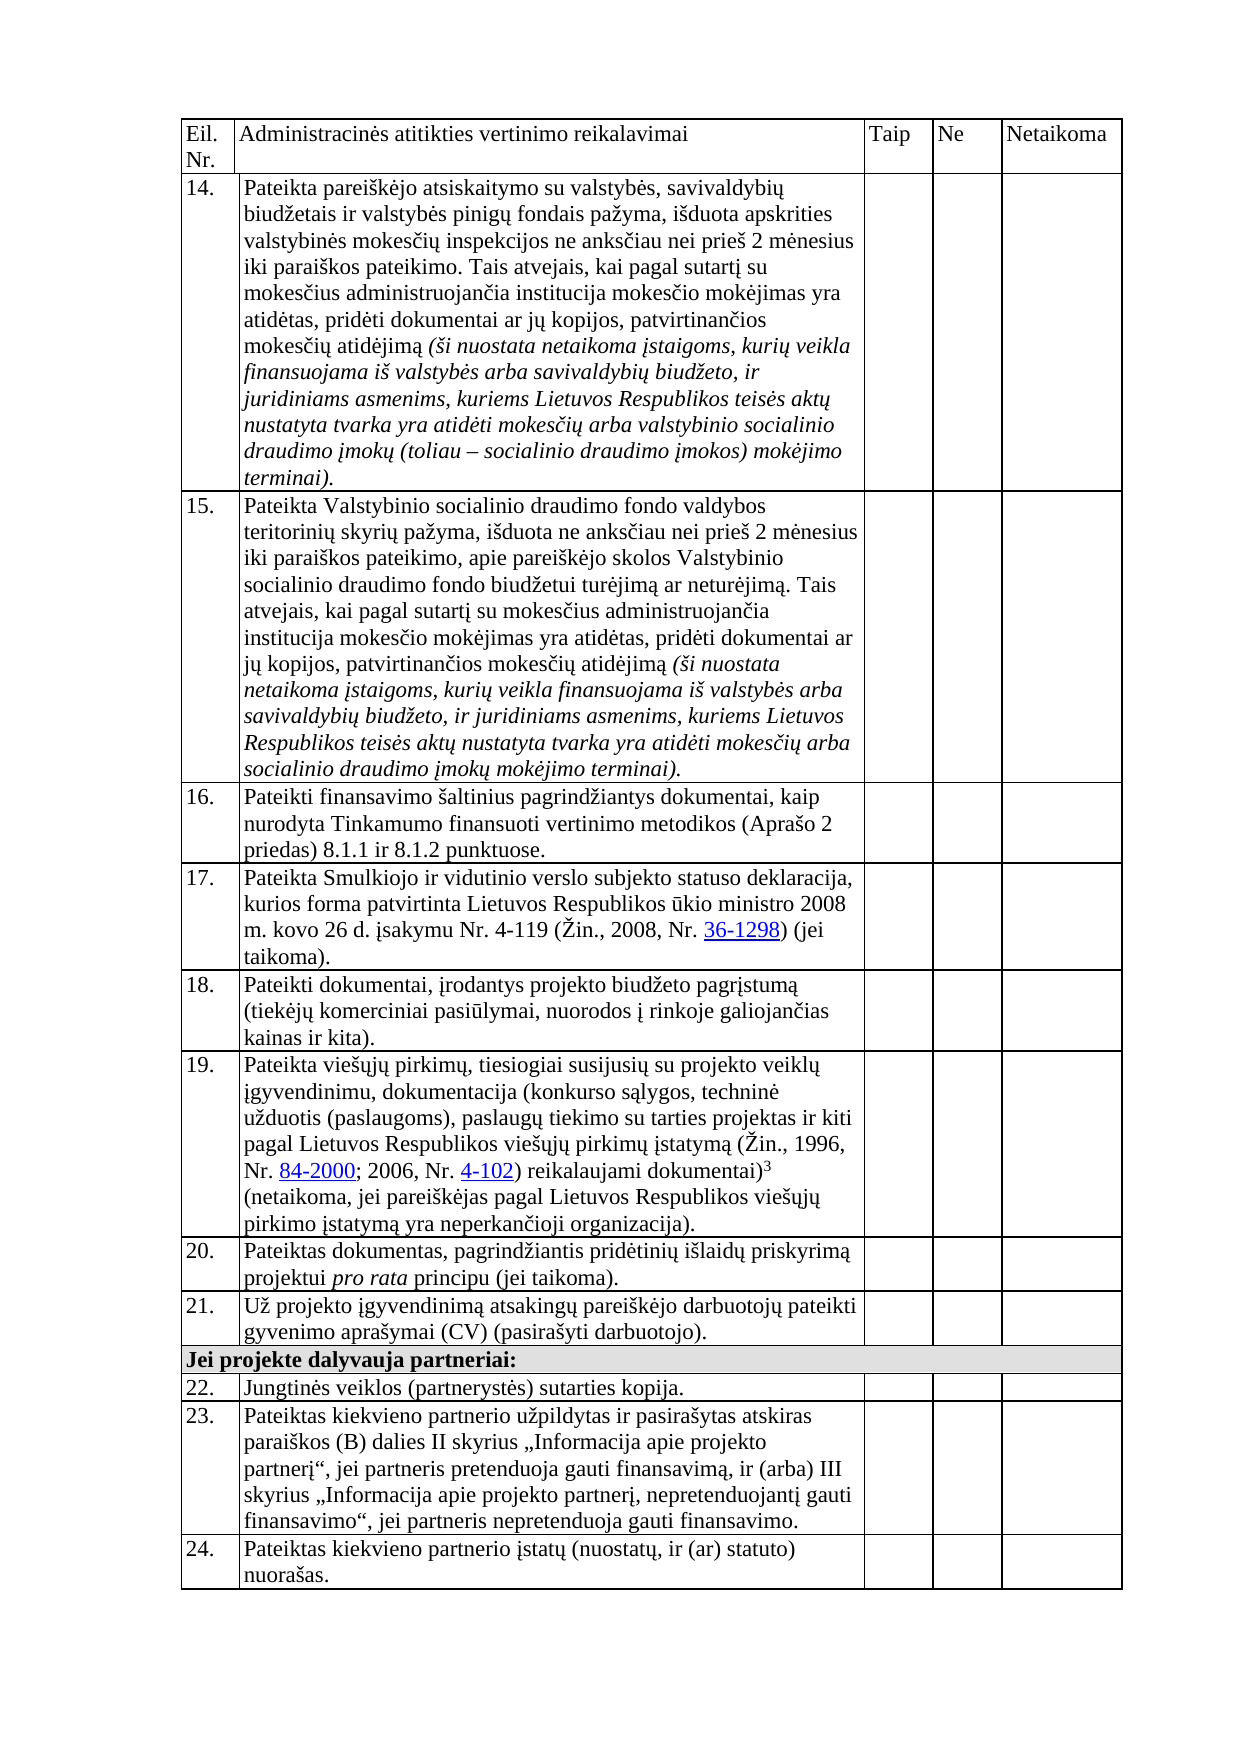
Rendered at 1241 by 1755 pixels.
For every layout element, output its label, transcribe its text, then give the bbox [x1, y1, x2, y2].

table_cell Pateikta pareiškėjo atsiskaitymo su valstybės, savivaldybių biudžetais ir valstybės pinigų fondais pažyma, išduota apskrities valstybinės mokesčių inspekcijos ne anksčiau nei prieš 2 mėnesius iki paraiškos pateikimo. Tais atvejais, kai pagal sutartį su mokesčius administruojančia institucija mokesčio mokėjimas yra atidėtas, pridėti dokumentai ar jų kopijos, patvirtinančios mokesčių atidėjimą (ši nuostata netaikoma įstaigoms, kurių veikla finansuojama iš valstybės arba savivaldybių biudžeto, ir juridiniams asmenims, kuriems Lietuvos Respublikos teisės aktų nustatyta tvarka yra atidėti mokesčių arba valstybinio socialinio draudimo įmokų (toliau – socialinio draudimo įmokos) mokėjimo terminai). [240, 174, 864, 490]
table_cell [865, 1052, 932, 1236]
table_cell 15. [182, 492, 239, 782]
table_cell [865, 1535, 932, 1588]
table_header Netaikoma [1003, 120, 1121, 172]
table_cell 24. [182, 1535, 239, 1588]
table_cell [865, 1238, 932, 1290]
table_cell 20. [182, 1238, 239, 1290]
table_cell Jei projekte dalyvauja partneriai: [182, 1346, 1121, 1372]
table_cell Jungtinės veiklos (partnerystės) sutarties kopija. [240, 1374, 864, 1400]
table_cell 17. [182, 864, 239, 969]
table_cell [1003, 1238, 1121, 1290]
table_cell 21. [182, 1292, 239, 1344]
table_cell [1003, 1292, 1121, 1344]
table_cell 22. [182, 1374, 239, 1400]
table_cell [865, 783, 932, 862]
table_cell [1003, 1535, 1121, 1588]
table_cell [1003, 971, 1121, 1050]
table_cell [1003, 1374, 1121, 1400]
table_cell Pateiktas dokumentas, pagrindžiantis pridėtinių išlaidų priskyrimą projektui pro rata principu (jei taikoma). [240, 1238, 864, 1290]
table_cell Už projekto įgyvendinimą atsakingų pareiškėjo darbuotojų pateikti gyvenimo aprašymai (CV) (pasirašyti darbuotojo). [240, 1292, 864, 1344]
table_cell [1003, 783, 1121, 862]
table_cell [1003, 174, 1121, 490]
table_cell [934, 783, 1001, 862]
table_cell 23. [182, 1402, 239, 1534]
table_cell [1003, 1052, 1121, 1236]
table_cell [865, 1292, 932, 1344]
table_cell [934, 492, 1001, 782]
table_cell 16. [182, 783, 239, 862]
table_header Eil. Nr. [182, 120, 234, 172]
table_cell [934, 1238, 1001, 1290]
table_cell [934, 1402, 1001, 1534]
table_cell [934, 1535, 1001, 1588]
table_cell [865, 174, 932, 490]
table_cell [1003, 864, 1121, 969]
table_header Administracinės atitikties vertinimo reikalavimai [235, 120, 864, 172]
table_cell Pateikta Valstybinio socialinio draudimo fondo valdybos teritorinių skyrių pažyma, išduota ne anksčiau nei prieš 2 mėnesius iki paraiškos pateikimo, apie pareiškėjo skolos Valstybinio socialinio draudimo fondo biudžetui turėjimą ar neturėjimą. Tais atvejais, kai pagal sutartį su mokesčius administruojančia institucija mokesčio mokėjimas yra atidėtas, pridėti dokumentai ar jų kopijos, patvirtinančios mokesčių atidėjimą (ši nuostata netaikoma įstaigoms, kurių veikla finansuojama iš valstybės arba savivaldybių biudžeto, ir juridiniams asmenims, kuriems Lietuvos Respublikos teisės aktų nustatyta tvarka yra atidėti mokesčių arba socialinio draudimo įmokų mokėjimo terminai). [240, 492, 864, 782]
table_cell [865, 492, 932, 782]
table_cell [934, 1374, 1001, 1400]
table_cell 18. [182, 971, 239, 1050]
table_cell [865, 864, 932, 969]
table_cell [934, 864, 1001, 969]
table_cell [865, 971, 932, 1050]
table_cell [934, 1052, 1001, 1236]
table_cell [1003, 1402, 1121, 1534]
table_cell 19. [182, 1052, 239, 1236]
table_cell 14. [182, 174, 239, 490]
table_cell Pateikta viešųjų pirkimų, tiesiogiai susijusių su projekto veiklų įgyvendinimu, dokumentacija (konkurso sąlygos, techninė užduotis (paslaugoms), paslaugų tiekimo su tarties projektas ir kiti pagal Lietuvos Respublikos viešųjų pirkimų įstatymą (Žin., 1996, Nr. 84-2000; 2006, Nr. 4-102) reikalaujami dokumentai)3 (netaikoma, jei pareiškėjas pagal Lietuvos Respublikos viešųjų pirkimo įstatymą yra neperkančioji organizacija). [240, 1052, 864, 1236]
table_cell Pateiktas kiekvieno partnerio užpildytas ir pasirašytas atskiras paraiškos (B) dalies II skyrius „Informacija apie projekto partnerį“, jei partneris pretenduoja gauti finansavimą, ir (arba) III skyrius „Informacija apie projekto partnerį, nepretenduojantį gauti finansavimo“, jei partneris nepretenduoja gauti finansavimo. [240, 1402, 864, 1534]
table_cell [934, 174, 1001, 490]
table_cell Pateikti finansavimo šaltinius pagrindžiantys dokumentai, kaip nurodyta Tinkamumo finansuoti vertinimo metodikos (Aprašo 2 priedas) 8.1.1 ir 8.1.2 punktuose. [240, 783, 864, 862]
table_cell Pateikti dokumentai, įrodantys projekto biudžeto pagrįstumą (tiekėjų komerciniai pasiūlymai, nuorodos į rinkoje galiojančias kainas ir kita). [240, 971, 864, 1050]
table_cell [865, 1374, 932, 1400]
table_cell [1003, 492, 1121, 782]
table_cell [934, 1292, 1001, 1344]
table_cell [865, 1402, 932, 1534]
table_cell Pateikta Smulkiojo ir vidutinio verslo subjekto statuso deklaracija, kurios forma patvirtinta Lietuvos Respublikos ūkio ministro 2008 m. kovo 26 d. įsakymu Nr. 4-119 (Žin., 2008, Nr. 36-1298) (jei taikoma). [240, 864, 864, 969]
table_header Ne [934, 120, 1001, 172]
table_header Taip [865, 120, 932, 172]
table_cell [934, 971, 1001, 1050]
table_cell Pateiktas kiekvieno partnerio įstatų (nuostatų, ir (ar) statuto) nuorašas. [240, 1535, 864, 1588]
